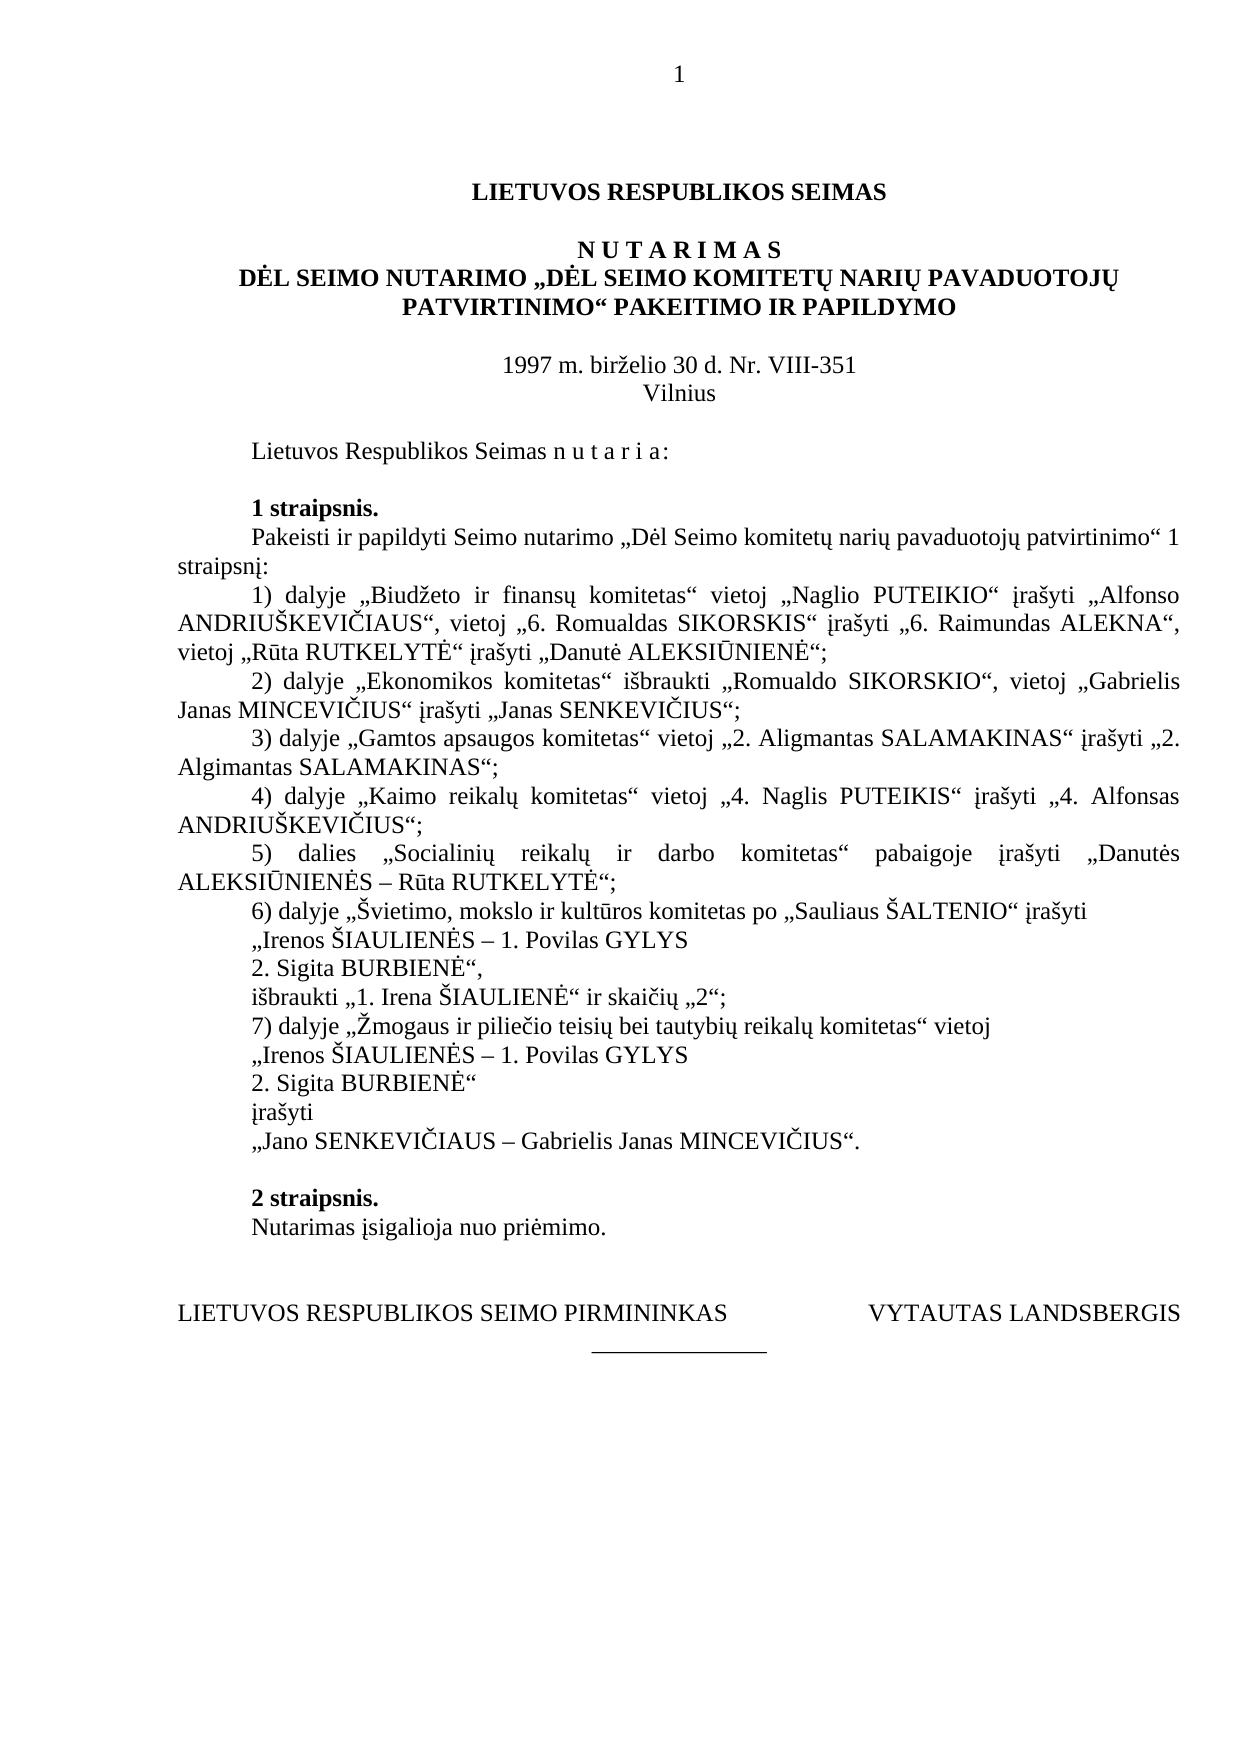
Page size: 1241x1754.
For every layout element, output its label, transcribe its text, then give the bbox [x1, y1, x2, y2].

text įrašyti [177, 1097, 1181, 1126]
text 2) dalyje „Ekonomikos komitetas“ išbraukti „Romualdo SIKORSKIO“, vietoj „Gabrielis Janas MINCEVIČIUS“ įrašyti „Janas SENKEVIČIUS“; [177, 666, 1181, 723]
text Nutarimas įsigalioja nuo priėmimo. [177, 1212, 1181, 1241]
text 1997 m. birželio 30 d. Nr. VIII-351 [177, 350, 1181, 378]
text 5) dalies „Socialinių reikalų ir darbo komitetas“ pabaigoje įrašyti „Danutės ALEKSIŪNIENĖS – Rūta RUTKELYTĖ“; [177, 838, 1181, 896]
text Pakeisti ir papildyti Seimo nutarimo „Dėl Seimo komitetų narių pavaduotojų patvirtinimo“ 1 straipsnį: [177, 522, 1181, 580]
text „Jano SENKEVIČIAUS – Gabrielis Janas MINCEVIČIUS“. [177, 1126, 1181, 1155]
text ______________ [177, 1327, 1181, 1356]
text DĖL SEIMO NUTARIMO „DĖL SEIMO KOMITETŲ NARIŲ PAVADUOTOJŲ PATVIRTINIMO“ PAKEITIMO IR PAPILDYMO [177, 263, 1181, 321]
text N U T A R I M A S [177, 235, 1181, 263]
text LIETUVOS RESPUBLIKOS SEIMAS [177, 177, 1181, 206]
text 2. Sigita BURBIENĖ“ [177, 1068, 1181, 1097]
text Vilnius [177, 378, 1181, 407]
text 1 straipsnis. [177, 493, 1181, 522]
text Lietuvos Respublikos Seimas nutaria: [177, 436, 1181, 465]
text 4) dalyje „Kaimo reikalų komitetas“ vietoj „4. Naglis PUTEIKIS“ įrašyti „4. Alfonsas ANDRIUŠKEVIČIUS“; [177, 781, 1181, 838]
text 3) dalyje „Gamtos apsaugos komitetas“ vietoj „2. Aligmantas SALAMAKINAS“ įrašyti „2. Algimantas SALAMAKINAS“; [177, 723, 1181, 781]
text 6) dalyje „Švietimo, mokslo ir kultūros komitetas po „Sauliaus ŠALTENIO“ įrašyti [177, 896, 1181, 925]
text 2. Sigita BURBIENĖ“, [177, 953, 1181, 982]
text LIETUVOS RESPUBLIKOS SEIMO PIRMININKAS VYTAUTAS LANDSBERGIS [177, 1298, 1181, 1327]
text išbraukti „1. Irena ŠIAULIENĖ“ ir skaičių „2“; [177, 982, 1181, 1011]
text „Irenos ŠIAULIENĖS – 1. Povilas GYLYS [177, 925, 1181, 953]
text 7) dalyje „Žmogaus ir piliečio teisių bei tautybių reikalų komitetas“ vietoj [177, 1011, 1181, 1040]
text 2 straipsnis. [177, 1183, 1181, 1212]
text 1) dalyje „Biudžeto ir finansų komitetas“ vietoj „Naglio PUTEIKIO“ įrašyti „Alfonso ANDRIUŠKEVIČIAUS“, vietoj „6. Romualdas SIKORSKIS“ įrašyti „6. Raimundas ALEKNA“, vietoj „Rūta RUTKELYTĖ“ įrašyti „Danutė ALEKSIŪNIENĖ“; [177, 580, 1181, 666]
text „Irenos ŠIAULIENĖS – 1. Povilas GYLYS [177, 1040, 1181, 1068]
